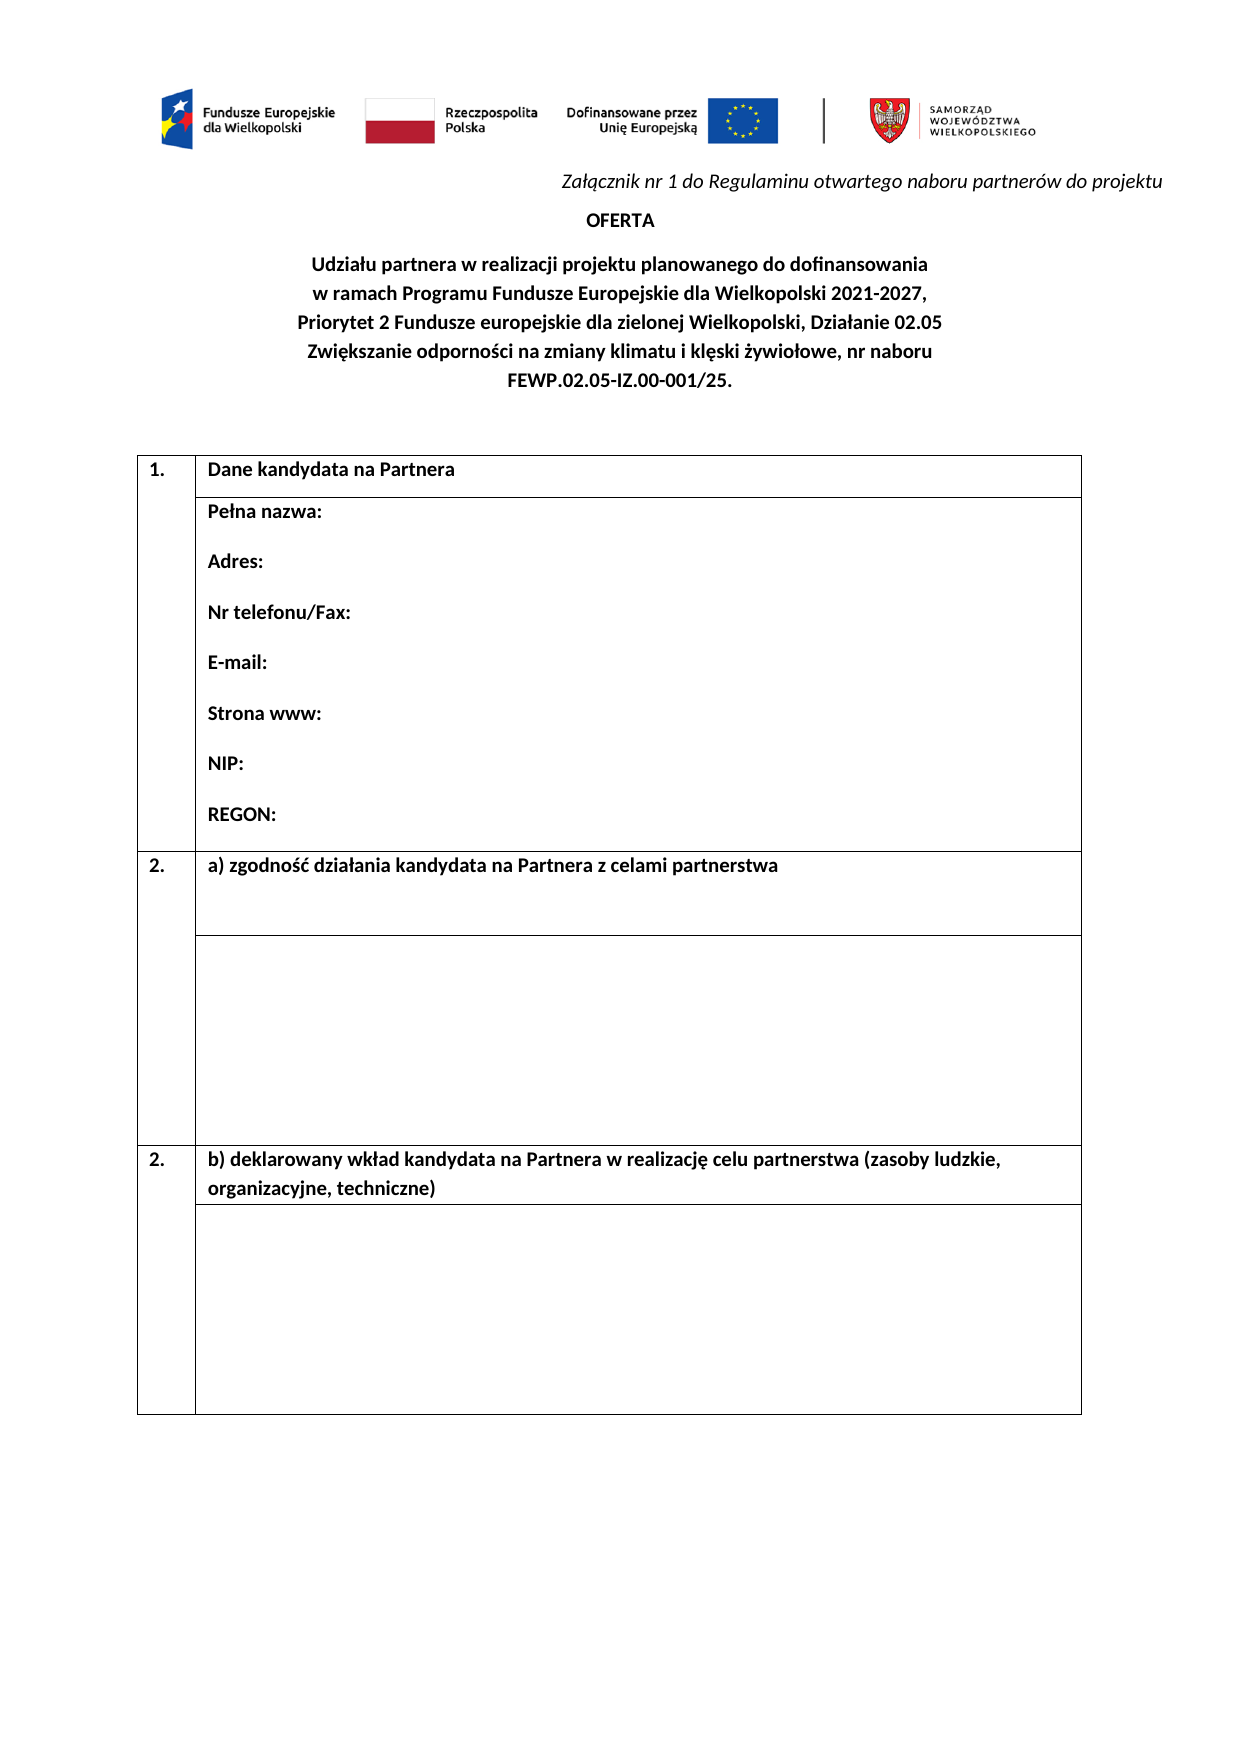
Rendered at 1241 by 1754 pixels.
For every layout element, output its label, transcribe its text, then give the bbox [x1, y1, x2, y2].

table_cell a) zgodność działania kandydata na Partnera z celami partnerstwa [196, 852, 1081, 935]
table_cell 2. [138, 1146, 195, 1414]
table_cell [196, 936, 1081, 1145]
text OFERTA [278, 208, 962, 233]
picture [125, 73, 1071, 165]
text Załącznik nr 1 do Regulaminu otwartego naboru partnerów do projektu [125, 168, 1165, 194]
table_cell 2. [138, 852, 195, 1145]
table_cell [196, 1205, 1081, 1414]
text Udziału partnera w realizacji projektu planowanego do dofinansowania w ramach Programu Fundusze Europejskie dla Wielkopolski 2021-2027, Priorytet 2 Fundusze europejskie dla zielonej Wielkopolski, Działanie 02.05 Zwiększanie odporności na zmiany klimatu i klęski żywiołowe, nr naboru FEWP.02.05-IZ.00-001/25. [278, 251, 962, 393]
table_cell Pełna nazwa: Adres: Nr telefonu/Fax: E-mail: Strona www: NIP: REGON: [196, 498, 1081, 851]
table_cell b) deklarowany wkład kandydata na Partnera w realizację celu partnerstwa (zasoby ludzkie, organizacyjne, techniczne) [196, 1146, 1081, 1204]
table_header Dane kandydata na Partnera [196, 456, 1081, 497]
table_header 1. [138, 456, 195, 851]
